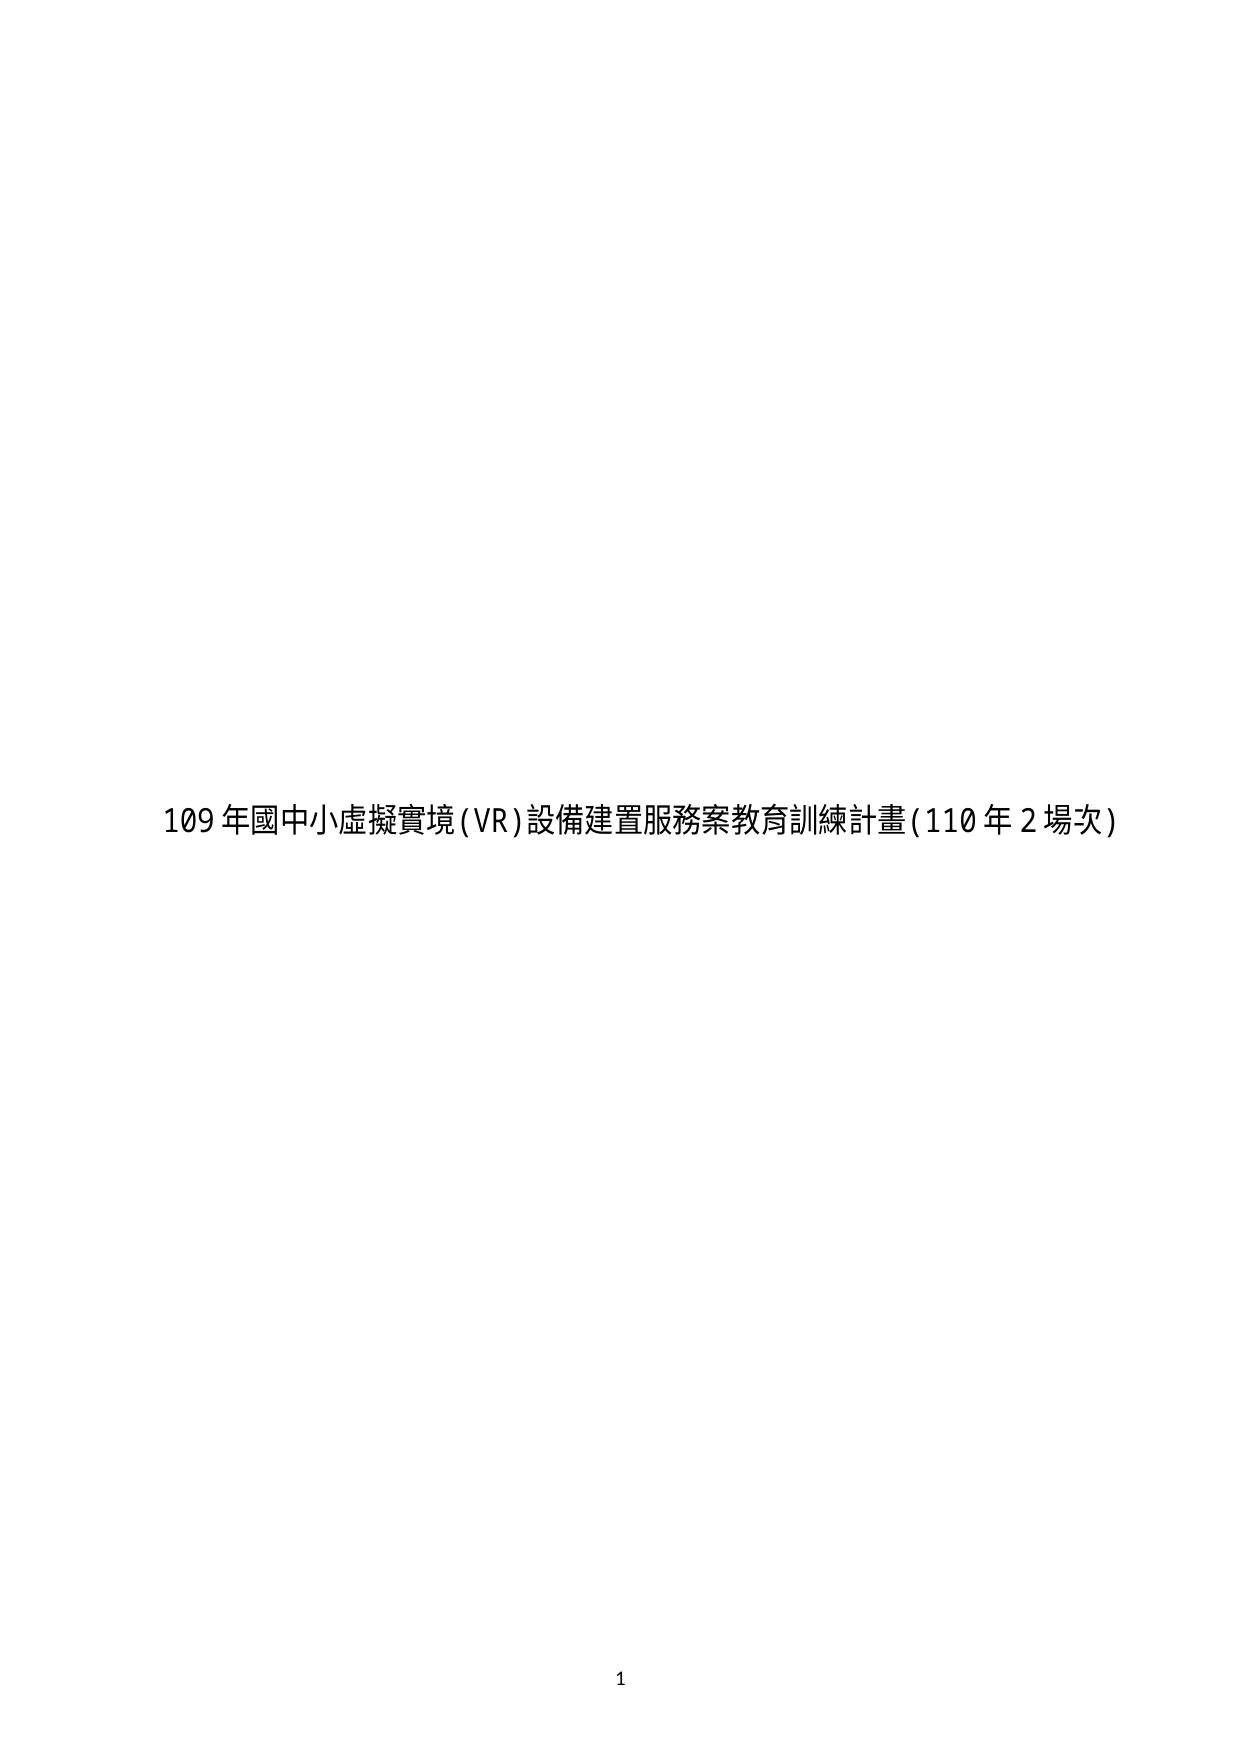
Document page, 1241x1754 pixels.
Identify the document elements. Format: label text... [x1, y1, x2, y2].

text 109年國中小虛擬實境(VR)設備建置服務案教育訓練計畫(110年2場次) [160, 776, 1122, 839]
